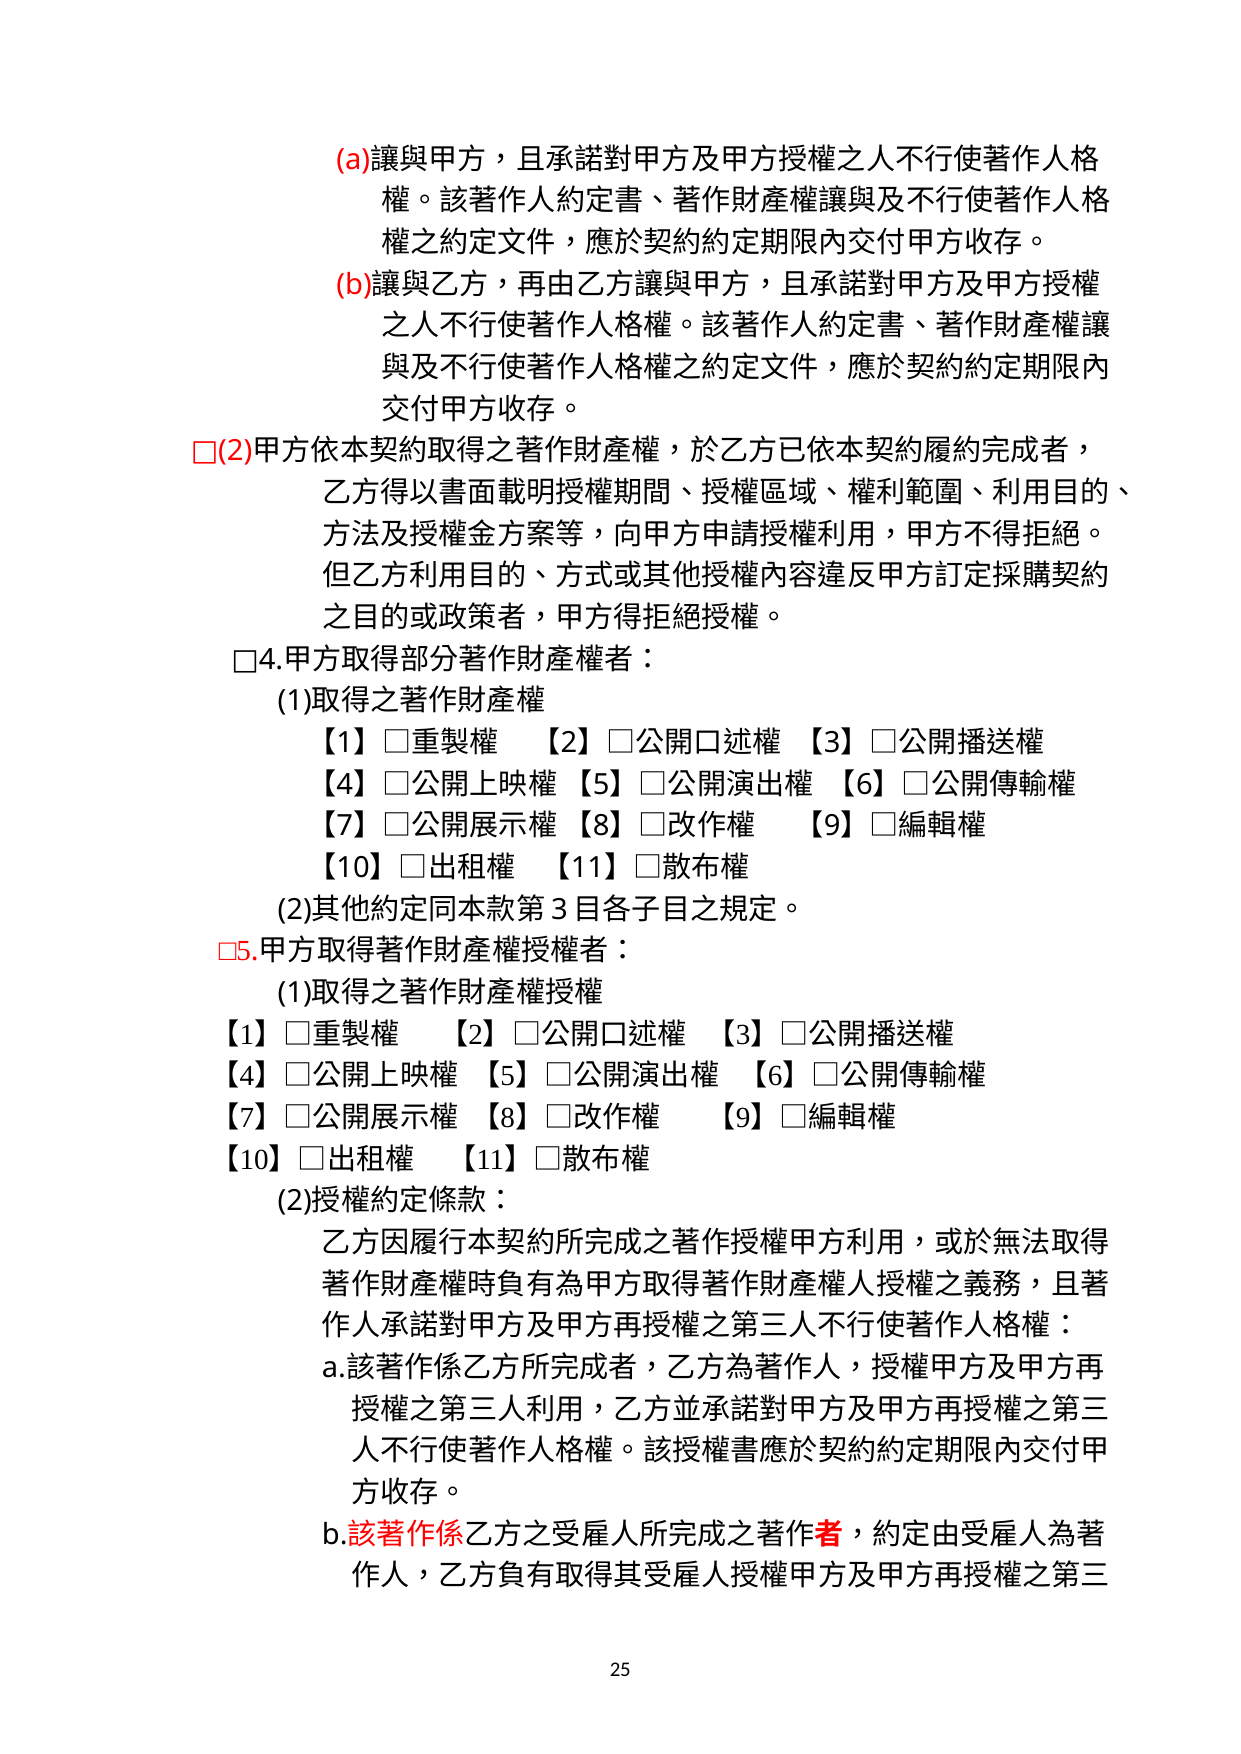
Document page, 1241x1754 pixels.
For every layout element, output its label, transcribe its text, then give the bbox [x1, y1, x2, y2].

text 【1】□重製權 【2】□公開口述權 【3】□公開播送權 [130, 1011, 1110, 1052]
text a.該著作係乙方所完成者，乙方為著作人，授權甲方及甲方再授權之第三人利用，乙方並承諾對甲方及甲方再授權之第三人不行使著作人格權。該授權書應於契約約定期限內交付甲方收存。 [322, 1344, 1110, 1511]
text □5.甲方取得著作財產權授權者： [218, 927, 1110, 969]
text 【10】□出租權 【11】□散布權 [130, 1136, 1110, 1177]
text b.該著作係乙方之受雇人所完成之著作者，約定由受雇人為著作人，乙方負有取得其受雇人授權甲方及甲方再授權之第三人利用之義務。該授權書應於契約約定期限內交付甲方收存。 [322, 1511, 1110, 1594]
text 乙方因履行本契約所完成之著作授權甲方利用，或於無法取得著作財產權時負有為甲方取得著作財產權人授權之義務，且著作人承諾對甲方及甲方再授權之第三人不行使著作人格權： [322, 1219, 1110, 1344]
text (1)取得之著作財產權 [233, 677, 1110, 719]
text (b)讓與乙方，再由乙方讓與甲方，且承諾對甲方及甲方授權之人不行使著作人格權。該著作人約定書、著作財產權讓與及不行使著作人格權之約定文件，應於契約約定期限內交付甲方收存。 [336, 261, 1110, 427]
text 【4】□公開上映權 【5】□公開演出權 【6】□公開傳輸權 [130, 1052, 1110, 1094]
text 【4】□公開上映權 【5】□公開演出權 【6】□公開傳輸權 [233, 761, 1110, 802]
text (1)取得之著作財產權授權 [262, 969, 1110, 1011]
text 【7】□公開展示權 【8】□改作權 【9】□編輯權 [130, 1094, 1110, 1136]
text (a)讓與甲方，且承諾對甲方及甲方授權之人不行使著作人格權。該著作人約定書、著作財產權讓與及不行使著作人格權之約定文件，應於契約約定期限內交付甲方收存。 [336, 136, 1110, 261]
text □(2)甲方依本契約取得之著作財產權，於乙方已依本契約履約完成者，乙方得以書面載明授權期間、授權區域、權利範圍、利用目的、方法及授權金方案等，向甲方申請授權利用，甲方不得拒絕。但乙方利用目的、方式或其他授權內容違反甲方訂定採購契約之目的或政策者，甲方得拒絕授權。 [130, 427, 1110, 636]
text □4.甲方取得部分著作財產權者： [231, 636, 1110, 677]
text 【10】□出租權 【11】□散布權 [233, 844, 1110, 886]
text (2)其他約定同本款第3目各子目之規定。 [233, 886, 1110, 927]
text 【1】□重製權 【2】□公開口述權 【3】□公開播送權 [233, 719, 1110, 761]
text (2)授權約定條款： [263, 1177, 1110, 1219]
text 【7】□公開展示權 【8】□改作權 【9】□編輯權 [233, 802, 1110, 844]
